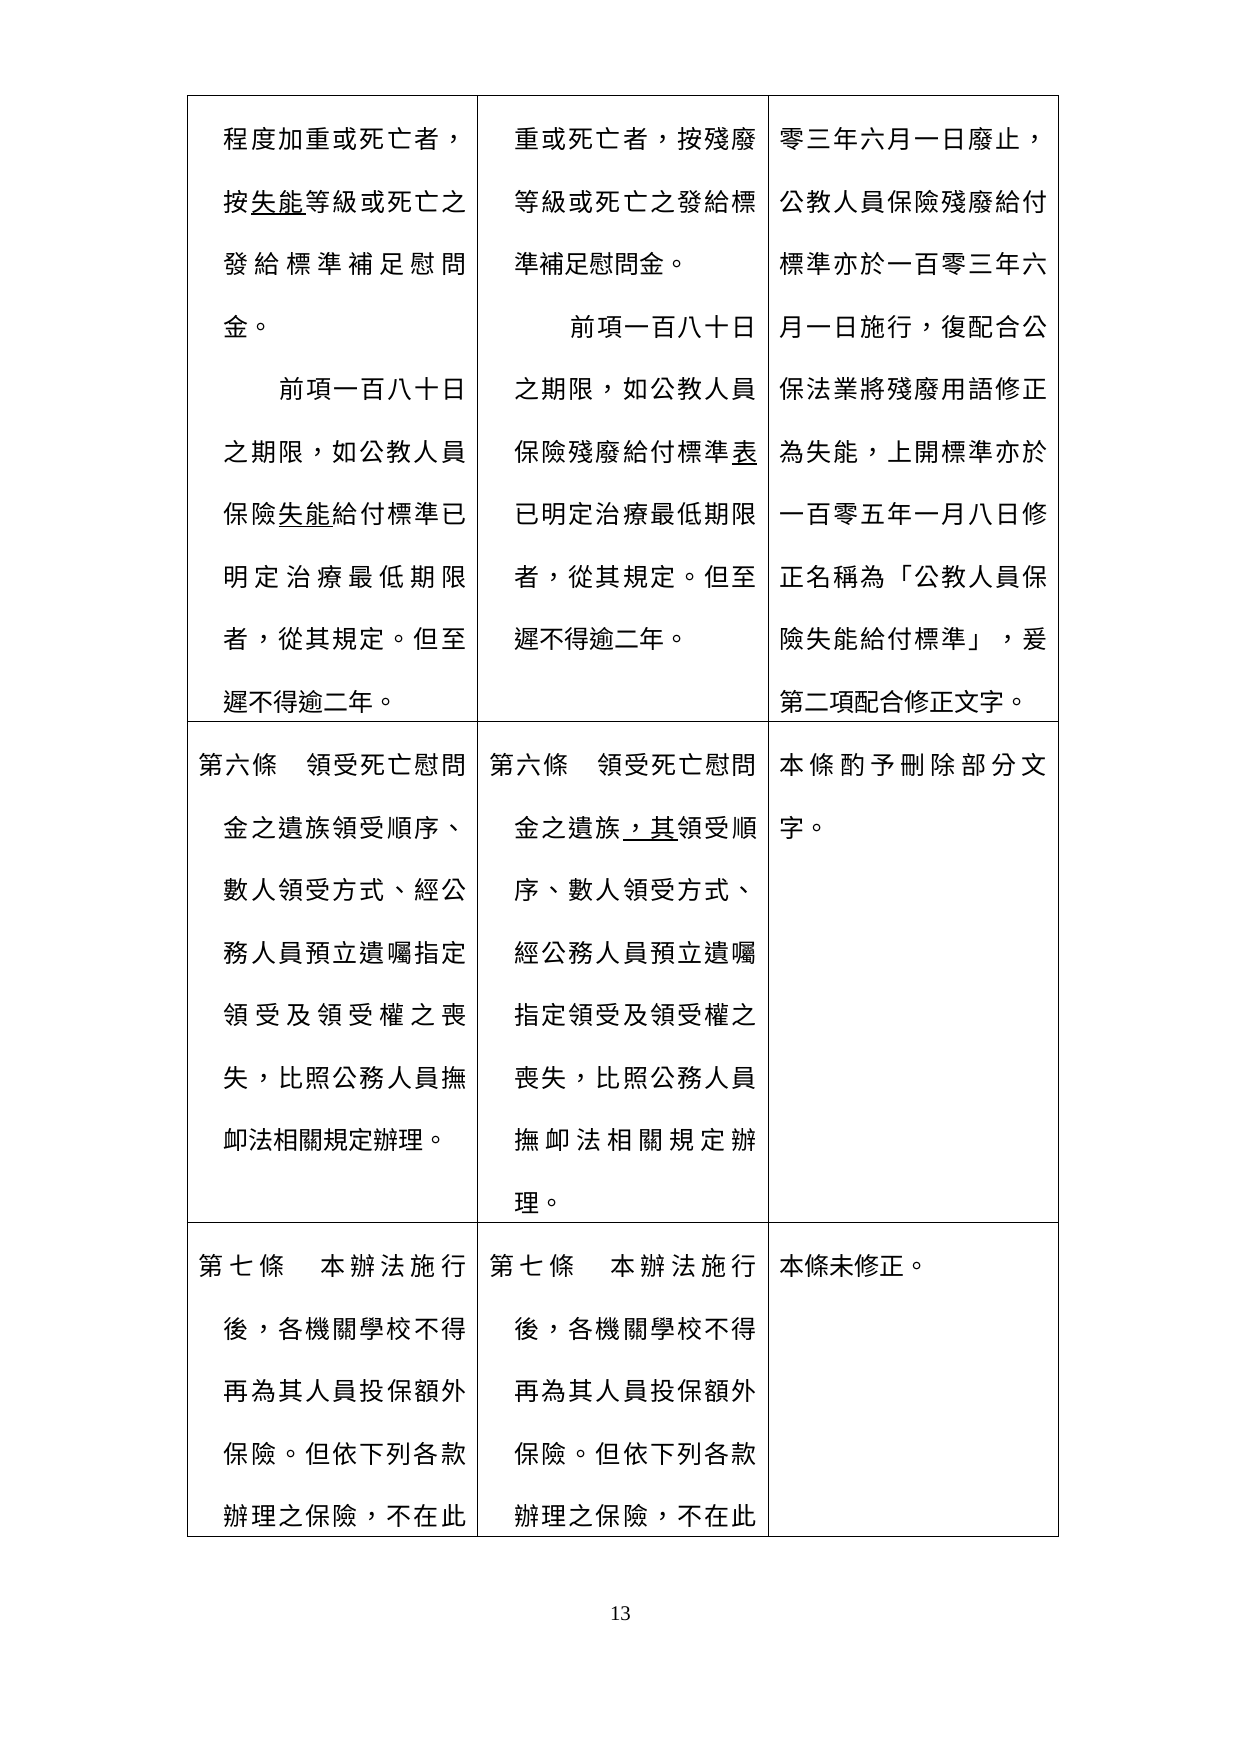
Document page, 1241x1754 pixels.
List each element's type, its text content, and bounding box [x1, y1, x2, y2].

table_cell 零三年六月一日廢止，公教人員保險殘廢給付標準亦於一百零三年六月一日施行，復配合公保法業將殘廢用語修正為失能，上開標準亦於一百零五年一月八日修正名稱為「公教人員保險失能給付標準」，爰第二項配合修正文字。 [769, 96, 1058, 721]
table_cell 第七條 本辦法施行後，各機關學校不得再為其人員投保額外保險。但依下列各款辦理之保險，不在此 [478, 1223, 768, 1536]
table_cell 重或死亡者，按殘廢等級或死亡之發給標準補足慰問金。 前項一百八十日之期限，如公教人員保險殘廢給付標準表已明定治療最低期限者，從其規定。但至遲不得逾二年。 [478, 96, 768, 721]
table_cell 本條酌予刪除部分文字。 [769, 722, 1058, 1222]
table_cell 第六條 領受死亡慰問金之遺族領受順序、數人領受方式、經公務人員預立遺囑指定領受及領受權之喪失，比照公務人員撫卹法相關規定辦理。 [188, 722, 477, 1222]
table_cell 本條未修正。 [769, 1223, 1058, 1536]
table_cell 程度加重或死亡者，按失能等級或死亡之發給標準補足慰問金。 前項一百八十日之期限，如公教人員保險失能給付標準已明定治療最低期限者，從其規定。但至遲不得逾二年。 [188, 96, 477, 721]
table_cell 第七條 本辦法施行後，各機關學校不得再為其人員投保額外保險。但依下列各款辦理之保險，不在此 [188, 1223, 477, 1536]
table_cell 第六條 領受死亡慰問金之遺族，其領受順序、數人領受方式、經公務人員預立遺囑指定領受及領受權之喪失，比照公務人員撫卹法相關規定辦理。 [478, 722, 768, 1222]
